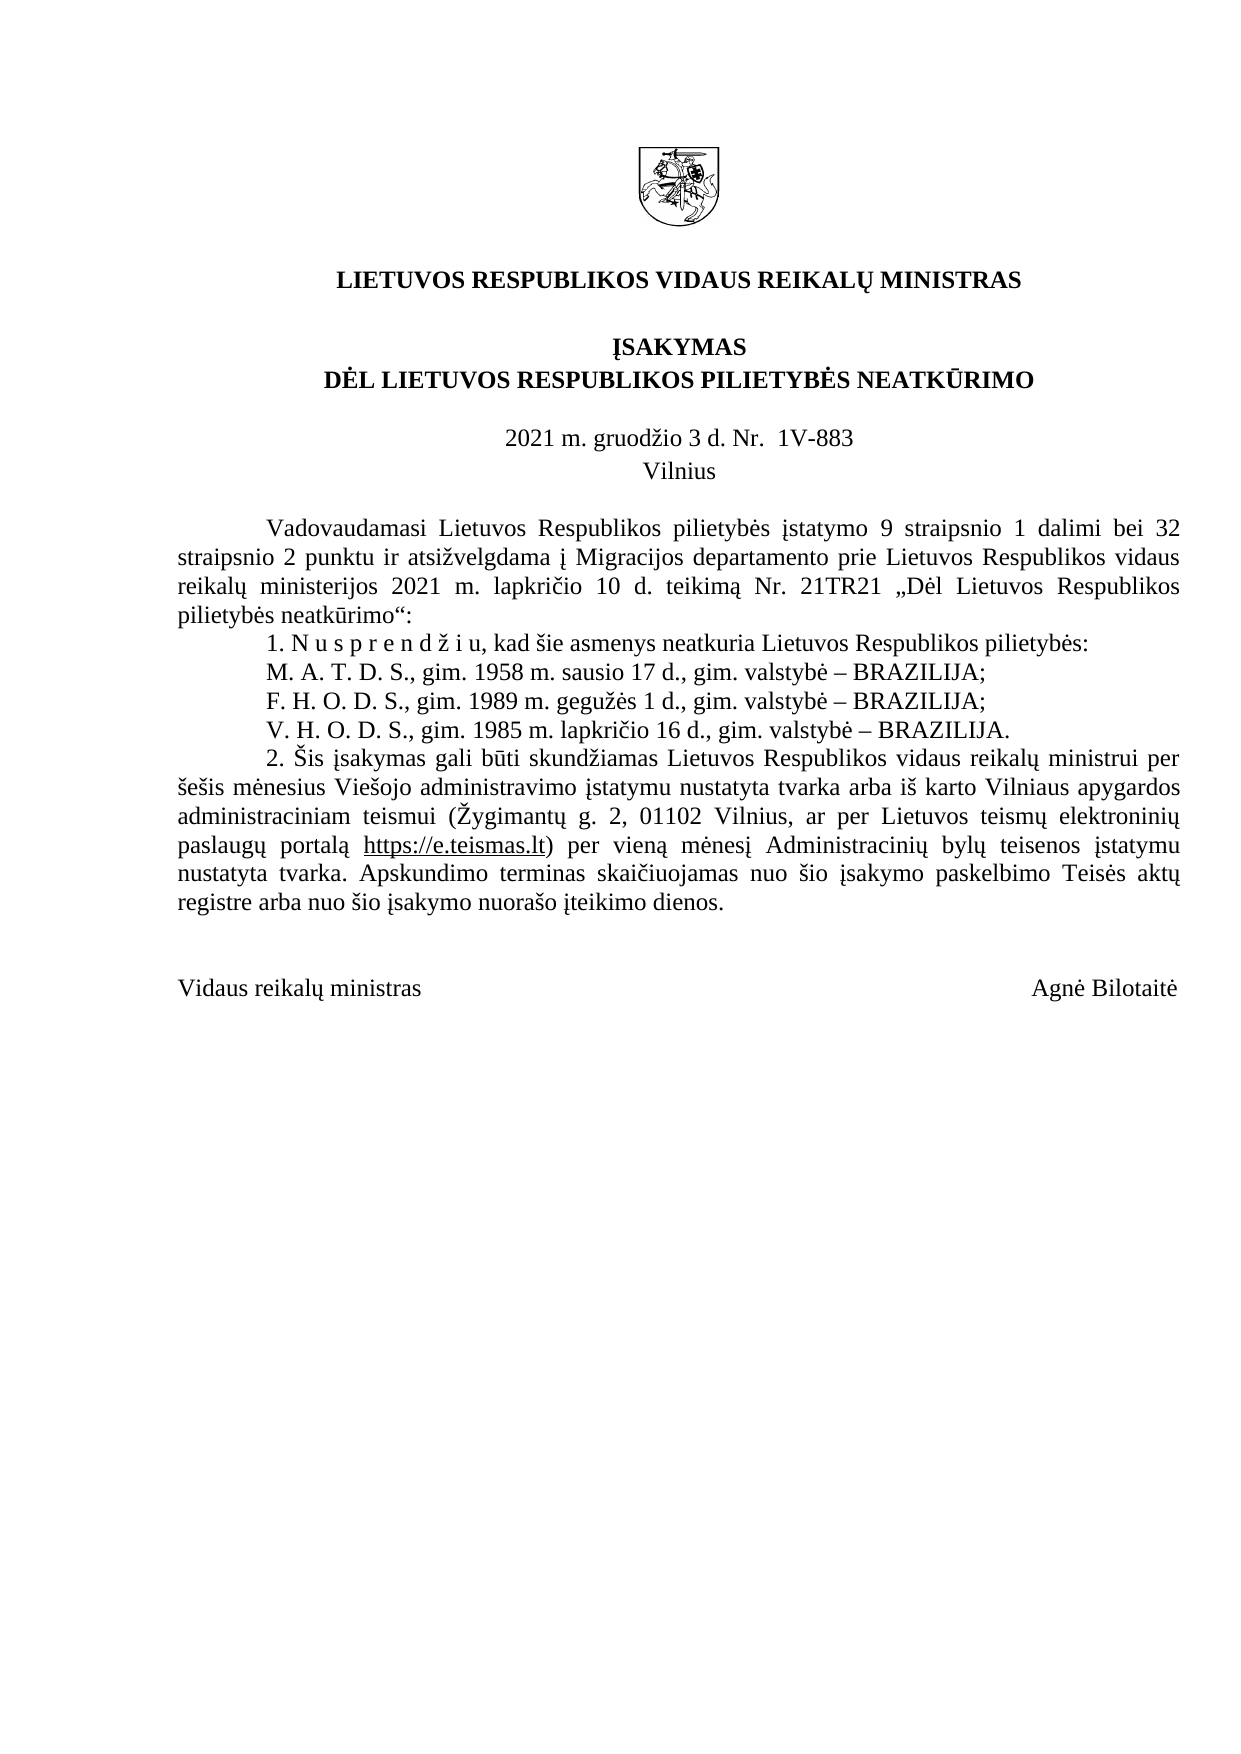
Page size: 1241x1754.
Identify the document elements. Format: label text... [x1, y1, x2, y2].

text ĮSAKYMAS [177, 332, 1181, 361]
text Vadovaudamasi Lietuvos Respublikos pilietybės įstatymo 9 straipsnio 1 dalimi bei 32 straipsnio 2 punktu ir atsižvelgdama į Migracijos departamento prie Lietuvos Respublikos vidaus reikalų ministerijos 2021 m. lapkričio 10 d. teikimą Nr. 21TR21 „Dėl Lietuvos Respublikos pilietybės neatkūrimo“: [177, 513, 1181, 628]
text LIETUVOS RESPUBLIKOS VIDAUS REIKALŲ MINISTRAS [177, 265, 1181, 294]
text Vilnius [177, 456, 1181, 485]
text F. H. O. D. S., gim. 1989 m. gegužės 1 d., gim. valstybė – BRAZILIJA; [266, 686, 1181, 715]
text DĖL LIETUVOS RESPUBLIKOS PILIETYBĖS NEATKŪRIMO [177, 366, 1181, 394]
text M. A. T. D. S., gim. 1958 m. sausio 17 d., gim. valstybė – BRAZILIJA; [266, 657, 1181, 686]
text Vidaus reikalų ministras Agnė Bilotaitė [177, 973, 1181, 1002]
text 2. Šis įsakymas gali būti skundžiamas Lietuvos Respublikos vidaus reikalų ministrui per šešis mėnesius Viešojo administravimo įstatymu nustatyta tvarka arba iš karto Vilniaus apygardos administraciniam teismui (Žygimantų g. 2, 01102 Vilnius, ar per Lietuvos teismų elektroninių paslaugų portalą https://e.teismas.lt) per vieną mėnesį Administracinių bylų teisenos įstatymu nustatyta tvarka. Apskundimo terminas skaičiuojamas nuo šio įsakymo paskelbimo Teisės aktų registre arba nuo šio įsakymo nuorašo įteikimo dienos. [177, 743, 1181, 916]
text V. H. O. D. S., gim. 1985 m. lapkričio 16 d., gim. valstybė – BRAZILIJA. [266, 715, 1181, 743]
text 2021 m. gruodžio 3 d. Nr. 1V-883 [177, 423, 1181, 452]
text 1. N u s p r e n d ž i u, kad šie asmenys neatkuria Lietuvos Respublikos pilietybės: [177, 628, 1181, 657]
